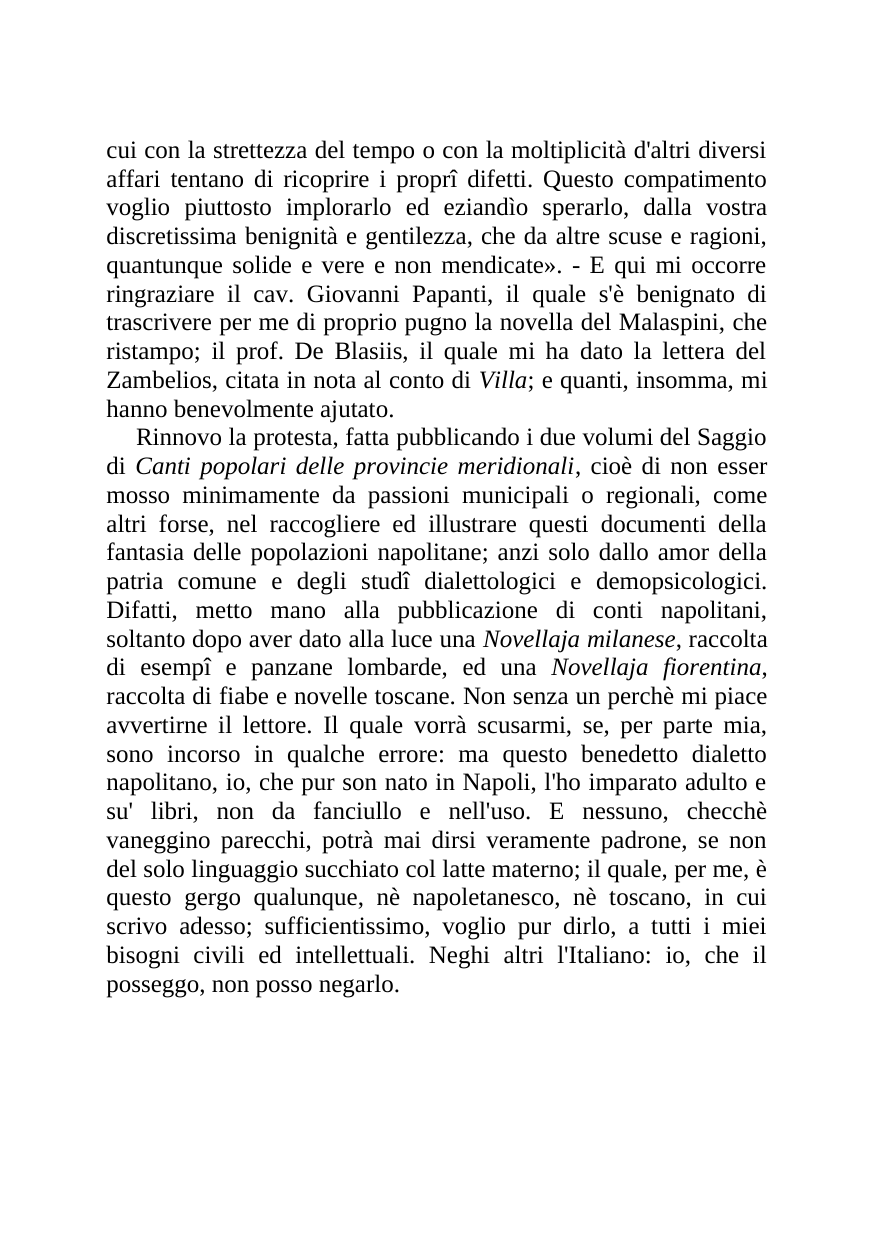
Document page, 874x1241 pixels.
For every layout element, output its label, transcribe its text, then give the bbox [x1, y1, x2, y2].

text Rinnovo la protesta, fatta pubblicando i due volumi del Saggio di Canti popolari delle provincie meridionali, cioè di non esser mosso minimamente da passioni municipali o regionali, come altri forse, nel raccogliere ed illustrare questi documenti della fantasia delle popolazioni napolitane; anzi solo dallo amor della patria comune e degli studî dialettologici e demopsicologici. Difatti, metto mano alla pubblicazione di conti napolitani, soltanto dopo aver dato alla luce una Novellaja milanese, raccolta di esempî e panzane lombarde, ed una Novellaja fiorentina, raccolta di fiabe e novelle toscane. Non senza un perchè mi piace avvertirne il lettore. Il quale vorrà scusarmi, se, per parte mia, sono incorso in qualche errore: ma questo benedetto dialetto napolitano, io, che pur son nato in Napoli, l'ho imparato adulto e su' libri, non da fanciullo e nell'uso. E nessuno, checchè vaneggino parecchi, potrà mai dirsi veramente padrone, se non del solo linguaggio succhiato col latte materno; il quale, per me, è questo gergo qualunque, nè napoletanesco, nè toscano, in cui scrivo adesso; sufficientissimo, voglio pur dirlo, a tutti i miei bisogni civili ed intellettuali. Neghi altri l'Italiano: io, che il posseggo, non posso negarlo. [106, 422, 768, 997]
text cui con la strettezza del tempo o con la moltiplicità d'altri diversi affari tentano di ricoprire i proprî difetti. Questo compatimento voglio piuttosto implorarlo ed eziandìo sperarlo, dalla vostra discretissima benignità e gentilezza, che da altre scuse e ragioni, quantunque solide e vere e non mendicate». - E qui mi occorre ringraziare il cav. Giovanni Papanti, il quale s'è benignato di trascrivere per me di proprio pugno la novella del Malaspini, che ristampo; il prof. De Blasiis, il quale mi ha dato la lettera del Zambelios, citata in nota al conto di Villa; e quanti, insomma, mi hanno benevolmente ajutato. [106, 135, 768, 422]
